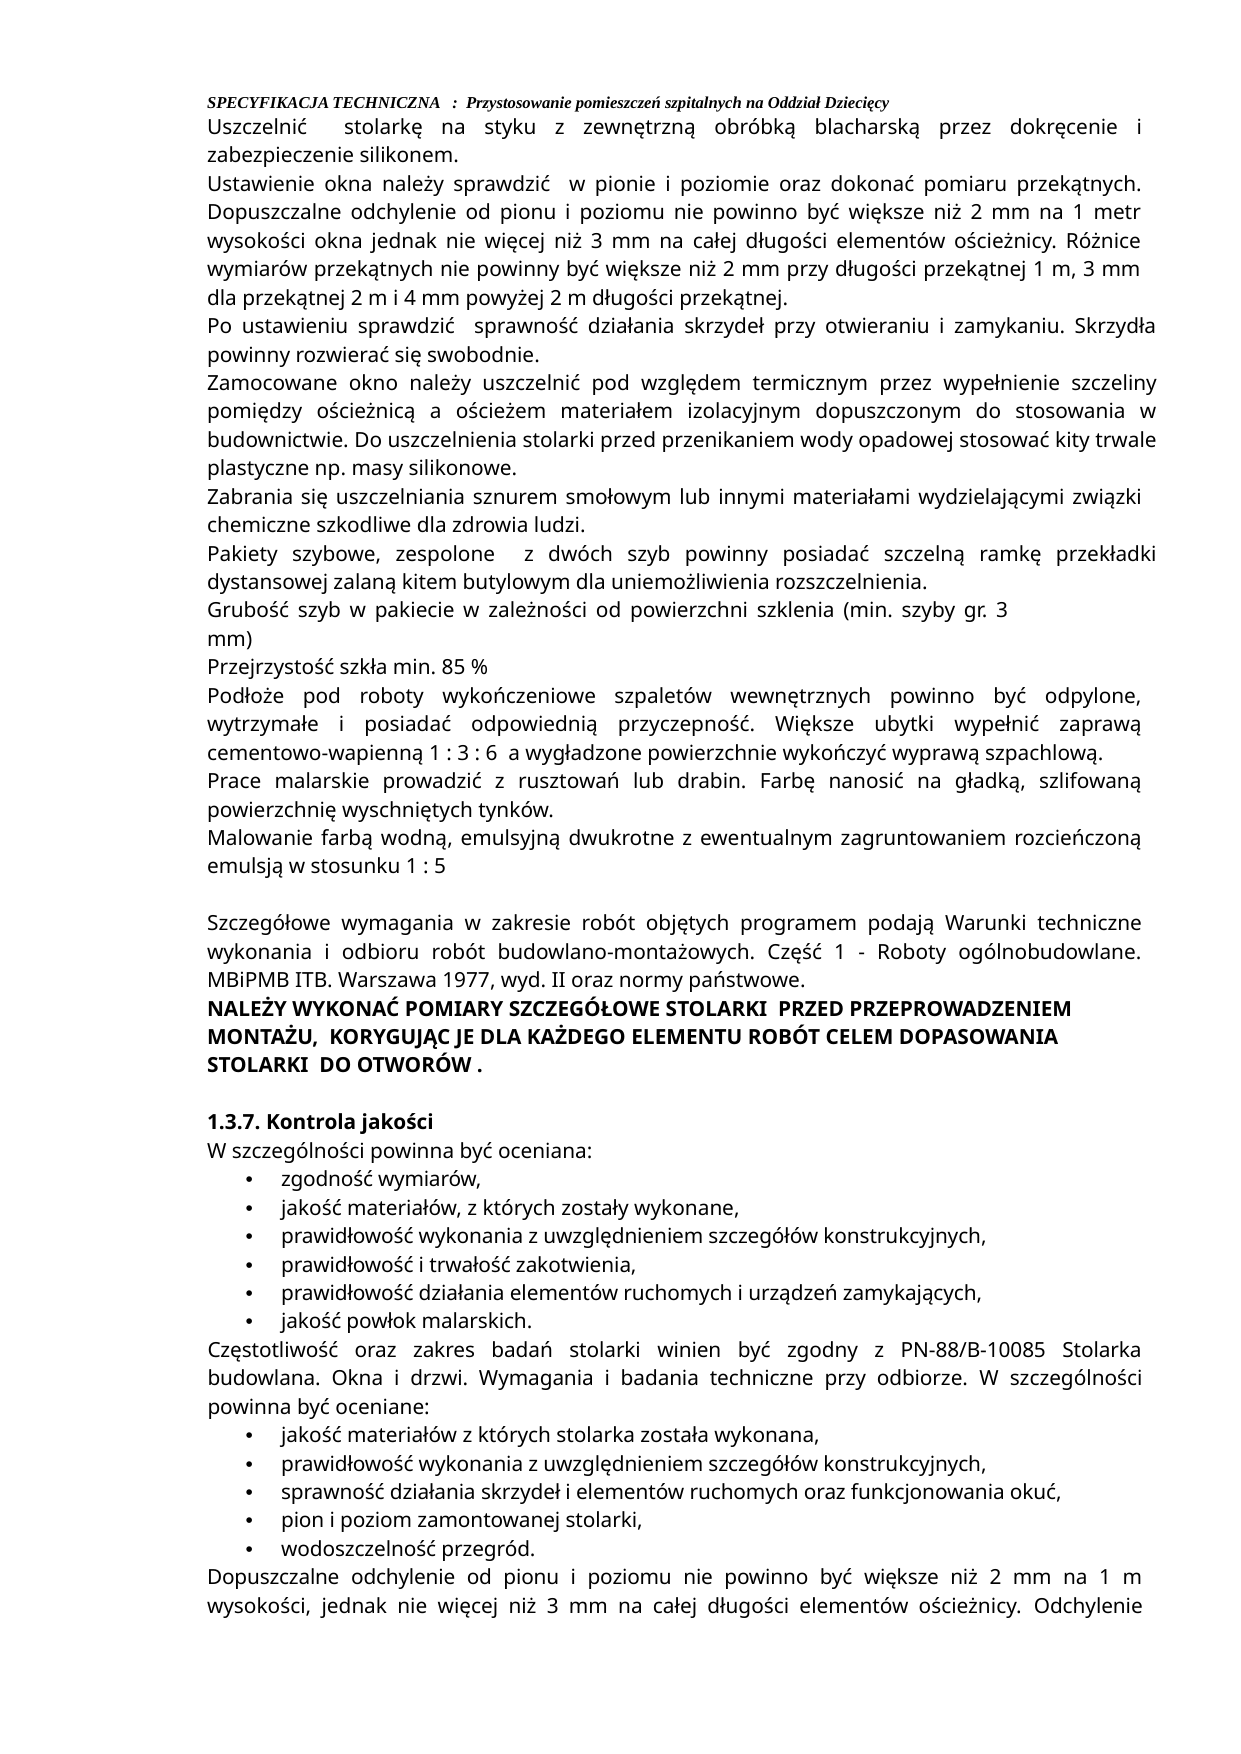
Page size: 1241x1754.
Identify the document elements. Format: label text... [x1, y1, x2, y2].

list wodoszczelność przegród. [245, 1534, 1151, 1562]
text Przejrzystość szkła min. 85 % [207, 652, 1010, 681]
text Podłoże pod roboty wykończeniowe szpaletów wewnętrznych powinno być odpylone, wytrzymałe i posiadać odpowiednią przyczepność. Większe ubytki wypełnić zaprawą cementowo-wapienną 1 : 3 : 6 a wygładzone powierzchnie wykończyć wyprawą szpachlową. [207, 681, 1143, 766]
text Prace malarskie prowadzić z rusztowań lub drabin. Farbę nanosić na gładką, szlifowaną powierzchnię wyschniętych tynków. [207, 766, 1143, 823]
text Zamocowane okno należy uszczelnić pod względem termicznym przez wypełnienie szczeliny pomiędzy ościeżnicą a ościeżem materiałem izolacyjnym dopuszczonym do stosowania w budownictwie. Do uszczelnienia stolarki przed przenikaniem wody opadowej stosować kity trwale plastyczne np. masy silikonowe. [207, 368, 1157, 482]
text Malowanie farbą wodną, emulsyjną dwukrotne z ewentualnym zagruntowaniem rozcieńczoną emulsją w stosunku 1 : 5 [207, 823, 1143, 880]
text Dopuszczalne odchylenie od pionu i poziomu nie powinno być większe niż 2 mm na 1 m wysokości, jednak nie więcej niż 3 mm na całej długości elementów ościeżnicy. Odchylenie [207, 1562, 1143, 1619]
list prawidłowość i trwałość zakotwienia, [245, 1250, 1151, 1278]
text W szczególności powinna być oceniana: [207, 1136, 1008, 1164]
text Zabrania się uszczelniania sznurem smołowym lub innymi materiałami wydzielającymi związki chemiczne szkodliwe dla zdrowia ludzi. [207, 482, 1143, 539]
text Ustawienie okna należy sprawdzić w pionie i poziomie oraz dokonać pomiaru przekątnych. Dopuszczalne odchylenie od pionu i poziomu nie powinno być większe niż 2 mm na 1 metr wysokości okna jednak nie więcej niż 3 mm na całej długości elementów ościeżnicy. Różnice wymiarów przekątnych nie powinny być większe niż 2 mm przy długości przekątnej 1 m, 3 mm dla przekątnej 2 m i 4 mm powyżej 2 m długości przekątnej. [207, 169, 1143, 311]
list prawidłowość wykonania z uwzględnieniem szczegółów konstrukcyjnych, [245, 1221, 1151, 1250]
text 1.3.7. Kontrola jakości [207, 1107, 1008, 1136]
list pion i poziom zamontowanej stolarki, [245, 1506, 1151, 1534]
list jakość materiałów, z których zostały wykonane, [245, 1193, 1151, 1221]
list jakość powłok malarskich. [245, 1307, 1151, 1335]
list jakość materiałów z których stolarka została wykonana, [245, 1420, 1151, 1449]
text NALEŻY WYKONAĆ POMIARY SZCZEGÓŁOWE STOLARKI PRZED PRZEPROWADZENIEM MONTAŻU, KORYGUJĄC JE DLA KAŻDEGO ELEMENTU ROBÓT CELEM DOPASOWANIA STOLARKI DO OTWORÓW . [207, 994, 1157, 1079]
list zgodność wymiarów, [245, 1164, 1151, 1193]
list sprawność działania skrzydeł i elementów ruchomych oraz funkcjonowania okuć, [245, 1477, 1151, 1506]
list prawidłowość działania elementów ruchomych i urządzeń zamykających, [245, 1278, 1151, 1307]
text Grubość szyb w pakiecie w zależności od powierzchni szklenia (min. szyby gr. 3 mm) [207, 596, 1010, 652]
text Pakiety szybowe, zespolone z dwóch szyb powinny posiadać szczelną ramkę przekładki dystansowej zalaną kitem butylowym dla uniemożliwienia rozszczelnienia. [207, 539, 1157, 596]
text Szczegółowe wymagania w zakresie robót objętych programem podają Warunki techniczne wykonania i odbioru robót budowlano-montażowych. Część 1 - Roboty ogólnobudowlane. MBiPMB ITB. Warszawa 1977, wyd. II oraz normy państwowe. [207, 908, 1143, 994]
text Po ustawieniu sprawdzić sprawność działania skrzydeł przy otwieraniu i zamykaniu. Skrzydła powinny rozwierać się swobodnie. [207, 311, 1157, 368]
text Uszczelnić stolarkę na styku z zewnętrzną obróbką blacharską przez dokręcenie i zabezpieczenie silikonem. [207, 112, 1143, 169]
text Częstotliwość oraz zakres badań stolarki winien być zgodny z PN-88/B-10085 Stolarka budowlana. Okna i drzwi. Wymagania i badania techniczne przy odbiorze. W szczególności powinna być oceniane: [207, 1335, 1143, 1420]
list prawidłowość wykonania z uwzględnieniem szczegółów konstrukcyjnych, [245, 1449, 1151, 1477]
